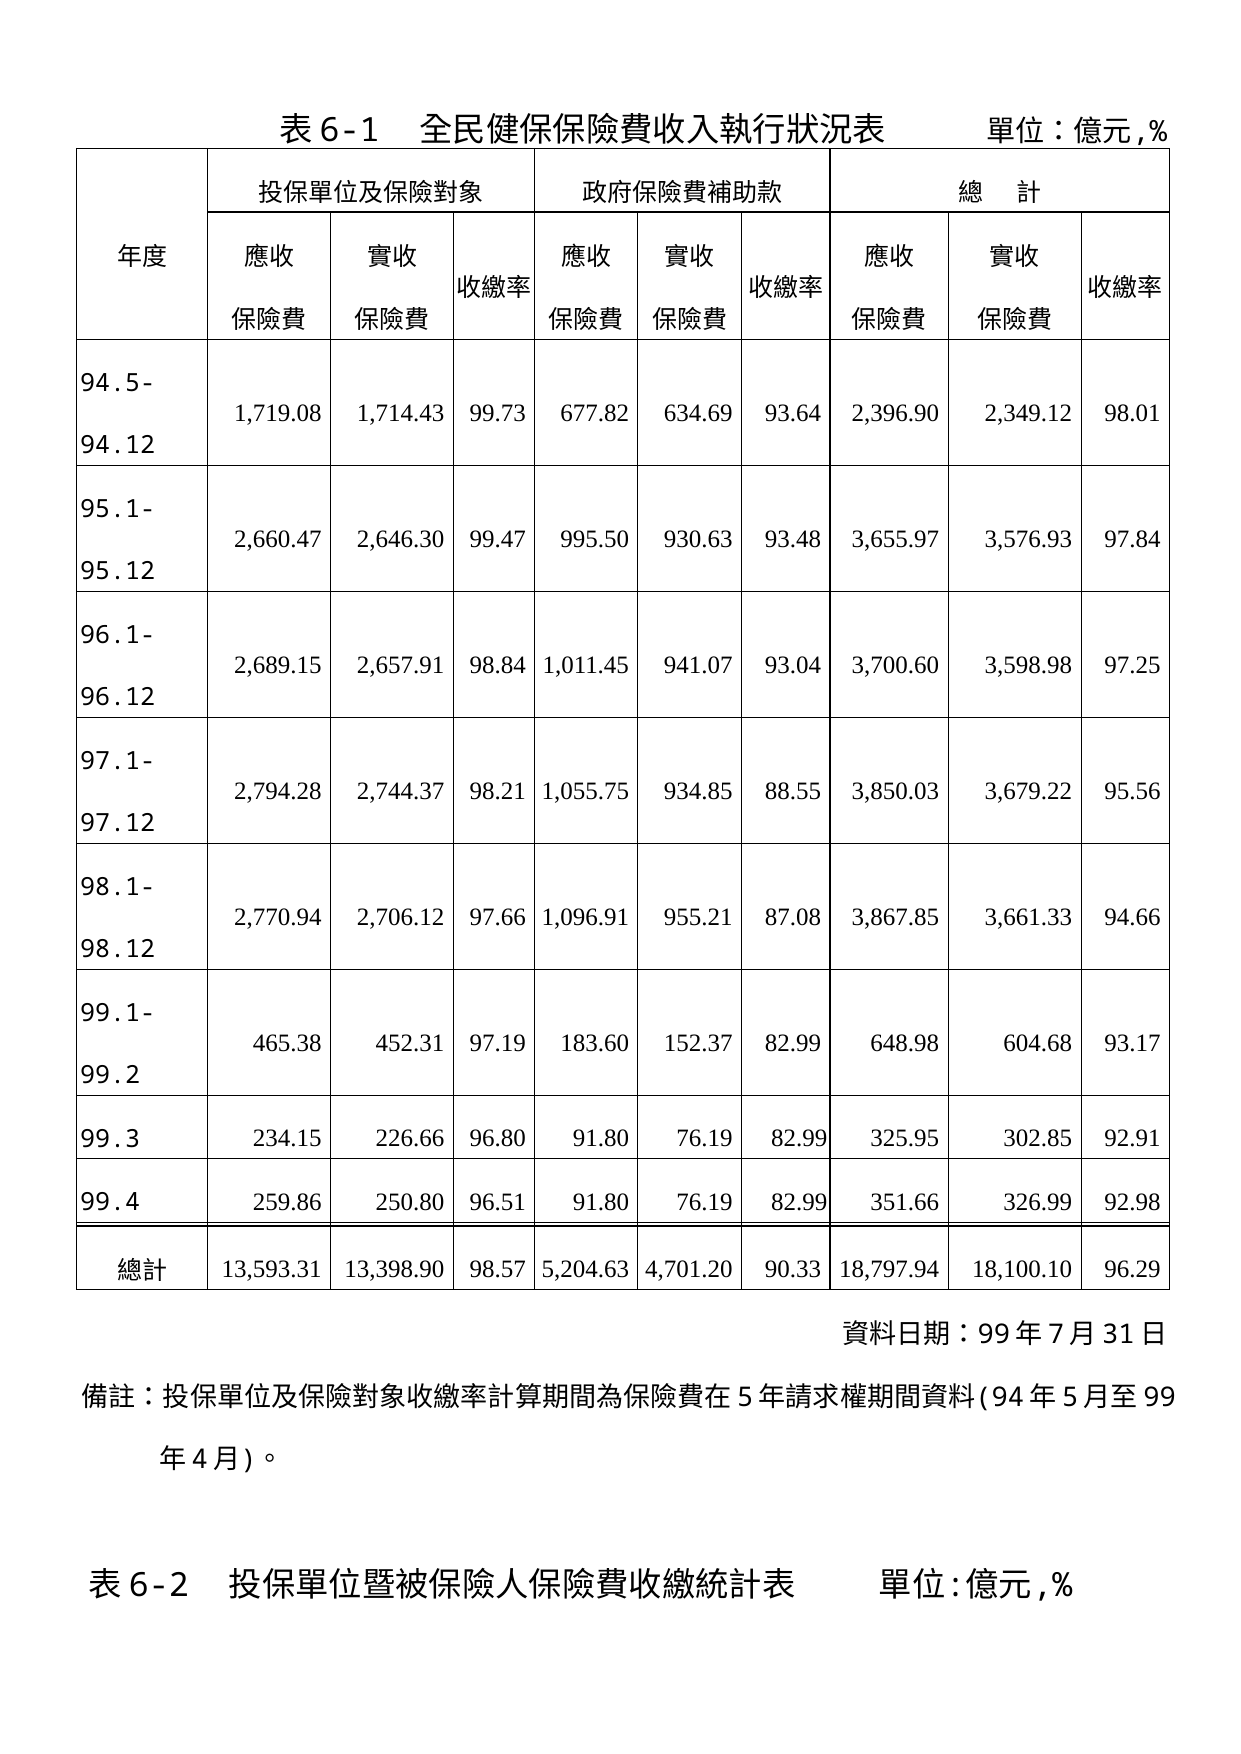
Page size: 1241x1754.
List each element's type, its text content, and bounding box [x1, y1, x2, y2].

table_cell 91.80 [535, 1096, 637, 1158]
table_cell 955.21 [638, 844, 741, 969]
table_cell 2,794.28 [208, 718, 330, 843]
table_cell 93.48 [742, 466, 829, 591]
table_cell 3,576.93 [949, 466, 1081, 591]
table_cell 3,850.03 [831, 718, 948, 843]
table_cell 3,700.60 [831, 592, 948, 717]
table_cell 634.69 [638, 340, 741, 464]
table_cell 351.66 [831, 1159, 948, 1222]
table_cell 98.84 [454, 592, 534, 717]
table_cell 995.50 [535, 466, 637, 591]
table_cell 82.99 [742, 1159, 829, 1222]
table_cell 98.1-98.12 [77, 844, 207, 969]
table_cell 18,797.94 [831, 1227, 948, 1289]
table_cell 97.66 [454, 844, 534, 969]
table_cell 96.80 [454, 1096, 534, 1158]
table_cell 325.95 [831, 1096, 948, 1158]
table_cell 保險費 [831, 275, 948, 338]
table_cell 97.19 [454, 970, 534, 1095]
table_header 投保單位及保險對象 [208, 149, 534, 211]
table_cell 934.85 [638, 718, 741, 843]
table_cell 13,398.90 [331, 1227, 453, 1289]
table_cell 90.33 [742, 1227, 829, 1289]
table_cell 95.1-95.12 [77, 466, 207, 591]
table_cell 3,661.33 [949, 844, 1081, 969]
table_cell 98.01 [1082, 340, 1169, 464]
table_cell 95.56 [1082, 718, 1169, 843]
table_cell 實收 [331, 213, 453, 275]
table_cell 1,714.43 [331, 340, 453, 464]
table_cell 1,055.75 [535, 718, 637, 843]
table_cell 98.21 [454, 718, 534, 843]
table_cell 452.31 [331, 970, 453, 1095]
table_cell 97.84 [1082, 466, 1169, 591]
table_cell 91.80 [535, 1159, 637, 1222]
table_cell 92.91 [1082, 1096, 1169, 1158]
table_cell 96.51 [454, 1159, 534, 1222]
table_cell 2,744.37 [331, 718, 453, 843]
table_cell 3,655.97 [831, 466, 948, 591]
table_cell 應收 [208, 213, 330, 275]
table_header 政府保險費補助款 [535, 149, 829, 211]
table_cell 98.57 [454, 1227, 534, 1289]
table_header 總 計 [831, 149, 1169, 211]
table_cell 250.80 [331, 1159, 453, 1222]
table_cell 收繳率 [742, 213, 829, 338]
table_cell 96.1-96.12 [77, 592, 207, 717]
table_cell 2,706.12 [331, 844, 453, 969]
table_cell 3,598.98 [949, 592, 1081, 717]
table_cell 2,657.91 [331, 592, 453, 717]
table_cell 2,689.15 [208, 592, 330, 717]
table_cell 99.3 [77, 1096, 207, 1158]
table_cell 234.15 [208, 1096, 330, 1158]
text 表6-1 全民健保保險費收入執行狀況表 單位：億元,% [89, 85, 1167, 148]
table_cell 93.64 [742, 340, 829, 464]
table_cell 1,096.91 [535, 844, 637, 969]
table_cell 88.55 [742, 718, 829, 843]
table_cell 收繳率 [454, 213, 534, 338]
table_cell 99.4 [77, 1159, 207, 1222]
table_cell 保險費 [208, 275, 330, 338]
table_cell 99.73 [454, 340, 534, 464]
table_cell 465.38 [208, 970, 330, 1095]
table_cell 4,701.20 [638, 1227, 741, 1289]
table_cell 96.29 [1082, 1227, 1169, 1289]
table_cell 1,011.45 [535, 592, 637, 717]
table_cell 應收 [535, 213, 637, 275]
table_cell 648.98 [831, 970, 948, 1095]
table_cell 13,593.31 [208, 1227, 330, 1289]
table_cell 82.99 [742, 970, 829, 1095]
table_cell 2,660.47 [208, 466, 330, 591]
table_cell 94.66 [1082, 844, 1169, 969]
table_cell 2,646.30 [331, 466, 453, 591]
table_cell 259.86 [208, 1159, 330, 1222]
table_cell 226.66 [331, 1096, 453, 1158]
table_cell 326.99 [949, 1159, 1081, 1222]
table_cell 97.1-97.12 [77, 718, 207, 843]
table_cell 82.99 [742, 1096, 829, 1158]
table_cell 677.82 [535, 340, 637, 464]
text 備註：投保單位及保險對象收繳率計算期間為保險費在5年請求權期間資料(94年5月至99年4月)。 [81, 1353, 1181, 1478]
table_cell 93.17 [1082, 970, 1169, 1095]
table_cell 5,204.63 [535, 1227, 637, 1289]
table_cell 1,719.08 [208, 340, 330, 464]
table_cell 3,867.85 [831, 844, 948, 969]
table_cell 302.85 [949, 1096, 1081, 1158]
table_cell 87.08 [742, 844, 829, 969]
table_cell 2,770.94 [208, 844, 330, 969]
table_cell 3,679.22 [949, 718, 1081, 843]
table_cell 應收 [831, 213, 948, 275]
table_cell 99.1-99.2 [77, 970, 207, 1095]
table_cell 總計 [77, 1227, 207, 1289]
table_cell 76.19 [638, 1159, 741, 1222]
table_cell 實收 [949, 213, 1081, 275]
table_cell 930.63 [638, 466, 741, 591]
text 資料日期：99年7月31日 [69, 1290, 1167, 1353]
table_cell 94.5-94.12 [77, 340, 207, 464]
table_cell 18,100.10 [949, 1227, 1081, 1289]
table_cell 99.47 [454, 466, 534, 591]
table_cell 2,396.90 [831, 340, 948, 464]
table_header 年度 [77, 149, 207, 338]
table_cell 收繳率 [1082, 213, 1169, 338]
table_cell 604.68 [949, 970, 1081, 1095]
table_cell 保險費 [331, 275, 453, 338]
table_cell 76.19 [638, 1096, 741, 1158]
table_cell 實收 [638, 213, 741, 275]
text 表6-2 投保單位暨被保險人保險費收繳統計表 單位:億元,% [89, 1540, 1100, 1603]
table_cell 2,349.12 [949, 340, 1081, 464]
table_cell 92.98 [1082, 1159, 1169, 1222]
table_cell 保險費 [638, 275, 741, 338]
table_cell 保險費 [949, 275, 1081, 338]
table_cell 152.37 [638, 970, 741, 1095]
table_cell 183.60 [535, 970, 637, 1095]
table_cell 97.25 [1082, 592, 1169, 717]
table_cell 941.07 [638, 592, 741, 717]
table_cell 保險費 [535, 275, 637, 338]
table_cell 93.04 [742, 592, 829, 717]
